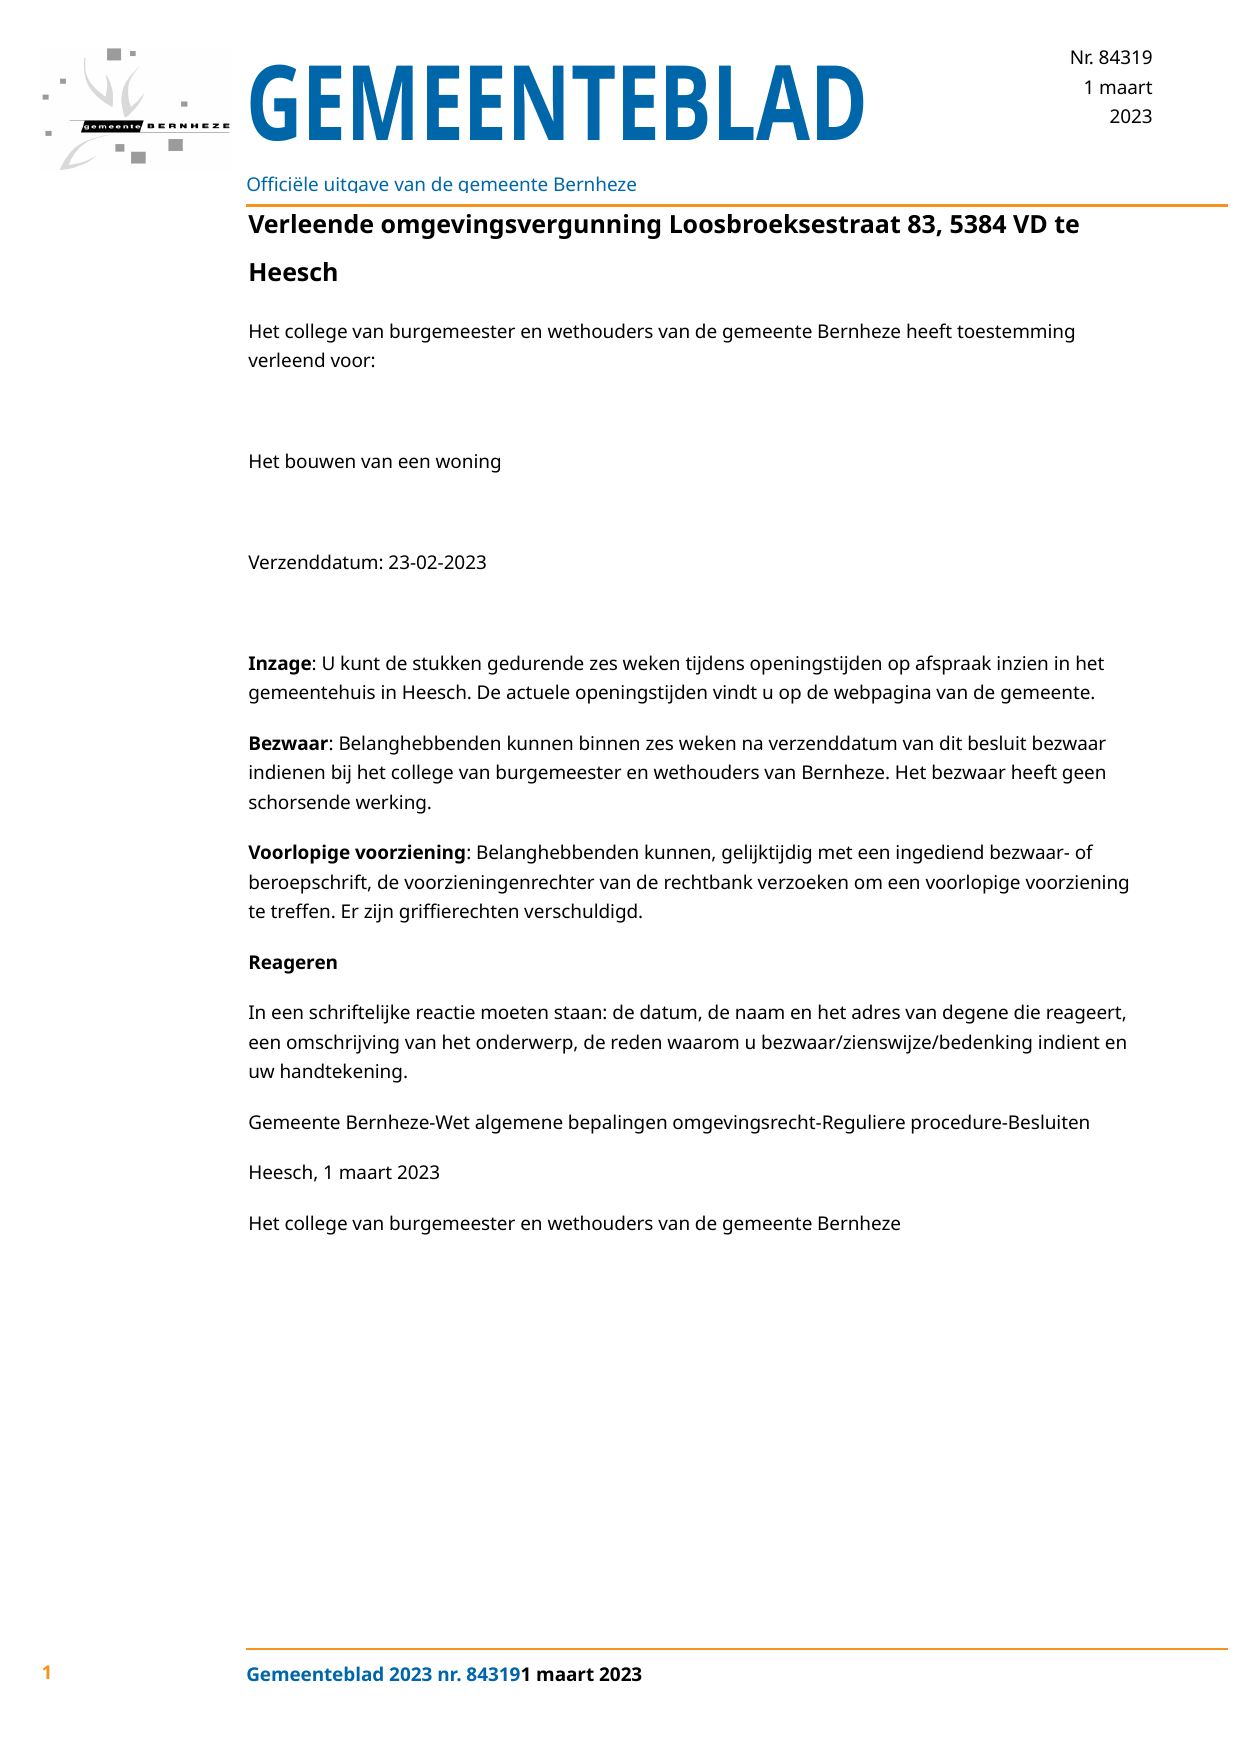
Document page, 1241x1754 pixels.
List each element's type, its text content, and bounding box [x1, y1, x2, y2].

text Gemeente Bernheze-Wet algemene bepalingen omgevingsrecht-Reguliere procedure-Besluiten [248, 1109, 1152, 1135]
text Het college van burgemeester en wethouders van de gemeente Bernheze [248, 1210, 1152, 1236]
text Verleende omgevingsvergunning Loosbroeksestraat 83, 5384 VD te Heesch [248, 207, 1152, 288]
text Het bouwen van een woning [248, 448, 1152, 474]
text In een schriftelijke reactie moeten staan: de datum, de naam en het adres van degene die reageert, een omschrijving van het onderwerp, de reden waarom u bezwaar/zienswijze/bedenking indient en uw handtekening. [248, 999, 1152, 1084]
text Reageren [248, 949, 1152, 975]
picture [41, 47, 231, 172]
text Voorlopige voorziening: Belanghebbenden kunnen, gelijktijdig met een ingediend bezwaar- of beroepschrift, de voorzieningenrechter van de rechtbank verzoeken om een voorlopige voorziening te treffen. Er zijn griffierechten verschuldigd. [248, 839, 1152, 924]
text Verzenddatum: 23-02-2023 [248, 549, 1152, 575]
text Inzage: U kunt de stukken gedurende zes weken tijdens openingstijden op afspraak inzien in het gemeentehuis in Heesch. De actuele openingstijden vindt u op de webpagina van de gemeente. [248, 650, 1152, 705]
text Het college van burgemeester en wethouders van de gemeente Bernheze heeft toestemming verleend voor: [248, 318, 1152, 373]
text Heesch, 1 maart 2023 [248, 1159, 1152, 1185]
text Bezwaar: Belanghebbenden kunnen binnen zes weken na verzenddatum van dit besluit bezwaar indienen bij het college van burgemeester en wethouders van Bernheze. Het bezwaar heeft geen schorsende werking. [248, 730, 1152, 815]
